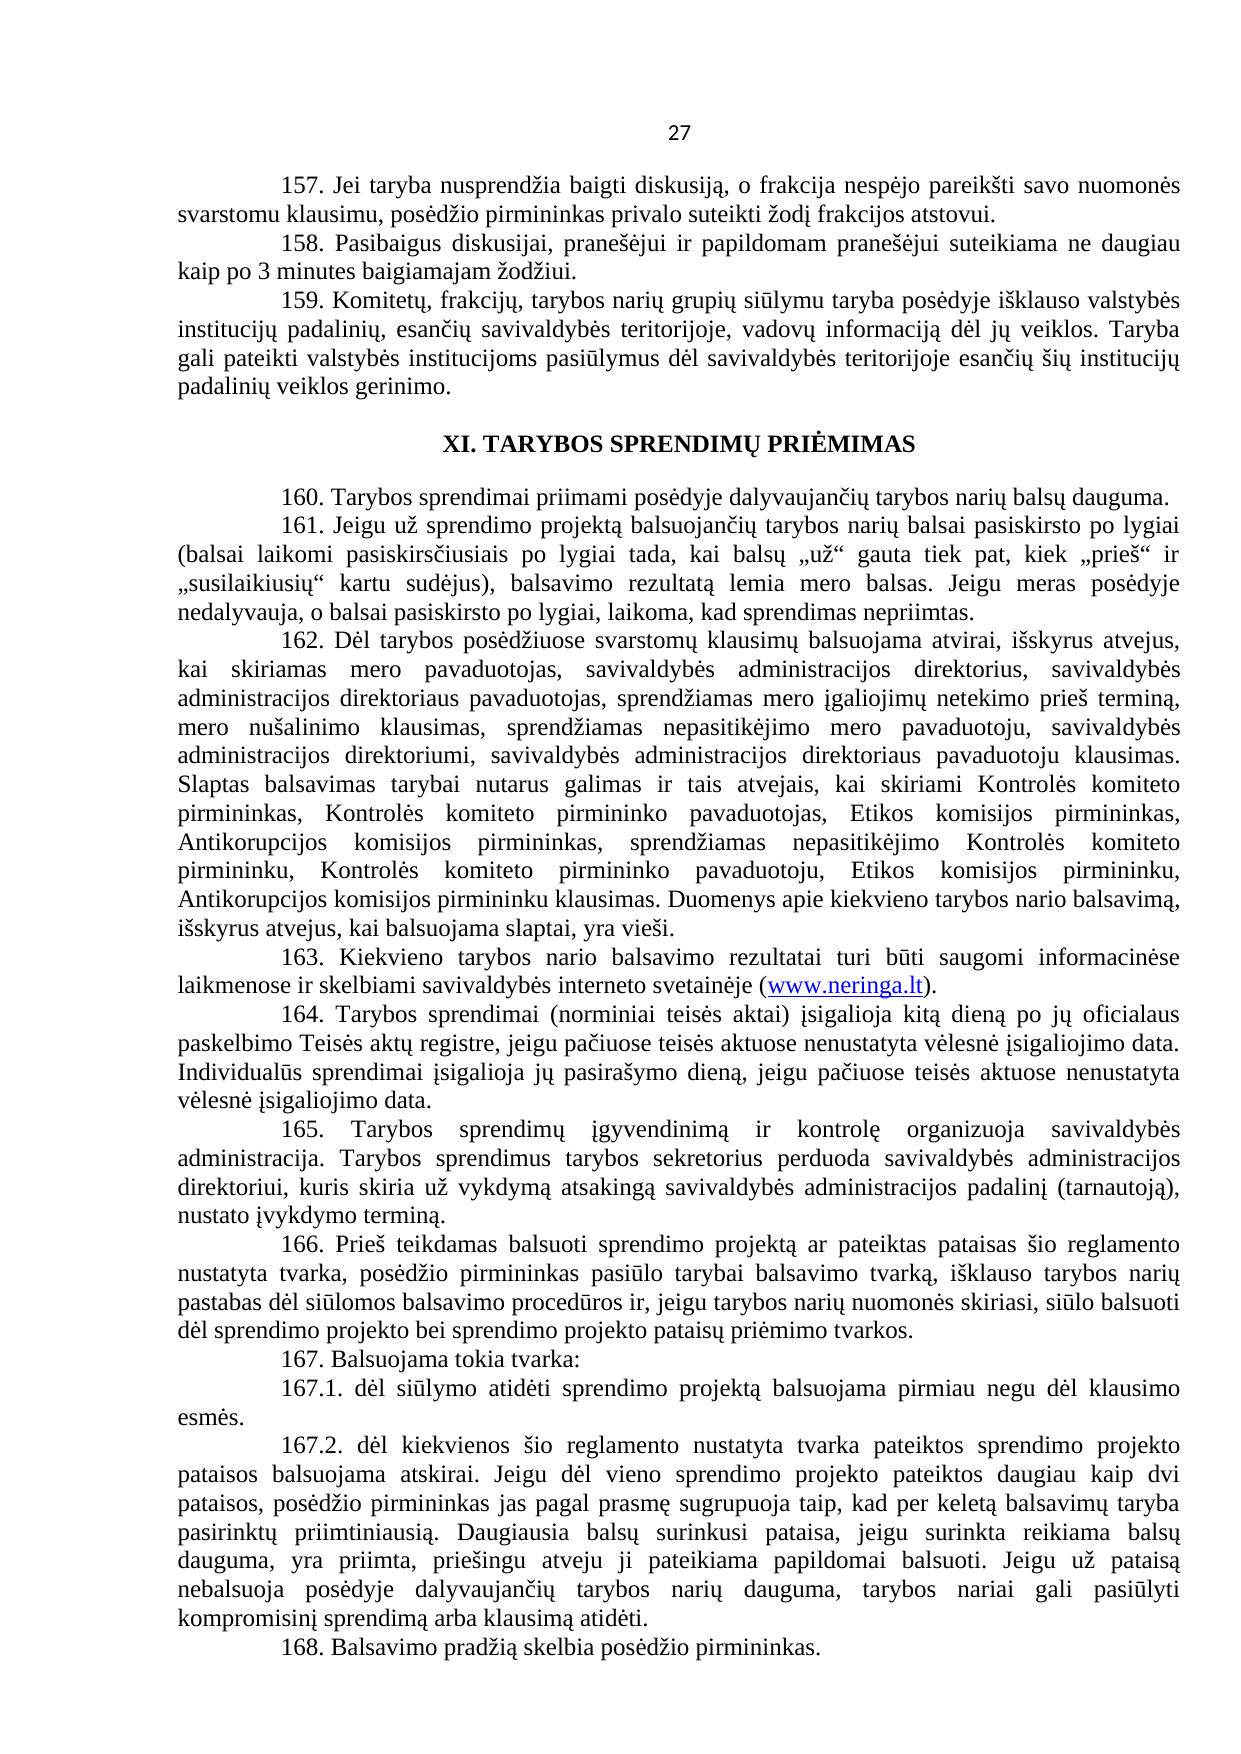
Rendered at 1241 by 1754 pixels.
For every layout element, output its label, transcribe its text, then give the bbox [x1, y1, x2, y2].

text 163. Kiekvieno tarybos nario balsavimo rezultatai turi būti saugomi informacinėse laikmenose ir skelbiami savivaldybės interneto svetainėje (www.neringa.lt). [177, 942, 1181, 999]
text 167. Balsuojama tokia tvarka: [177, 1344, 1181, 1373]
text 165. Tarybos sprendimų įgyvendinimą ir kontrolę organizuoja savivaldybės administracija. Tarybos sprendimus tarybos sekretorius perduoda savivaldybės administracijos direktoriui, kuris skiria už vykdymą atsakingą savivaldybės administracijos padalinį (tarnautoją), nustato įvykdymo terminą. [177, 1114, 1181, 1229]
text 166. Prieš teikdamas balsuoti sprendimo projektą ar pateiktas pataisas šio reglamento nustatyta tvarka, posėdžio pirmininkas pasiūlo tarybai balsavimo tvarką, išklauso tarybos narių pastabas dėl siūlomos balsavimo procedūros ir, jeigu tarybos narių nuomonės skiriasi, siūlo balsuoti dėl sprendimo projekto bei sprendimo projekto pataisų priėmimo tvarkos. [177, 1229, 1181, 1344]
text 158. Pasibaigus diskusijai, pranešėjui ir papildomam pranešėjui suteikiama ne daugiau kaip po 3 minutes baigiamajam žodžiui. [177, 228, 1181, 285]
text 159. Komitetų, frakcijų, tarybos narių grupių siūlymu taryba posėdyje išklauso valstybės institucijų padalinių, esančių savivaldybės teritorijoje, vadovų informaciją dėl jų veiklos. Taryba gali pateikti valstybės institucijoms pasiūlymus dėl savivaldybės teritorijoje esančių šių institucijų padalinių veiklos gerinimo. [177, 285, 1181, 400]
text 162. Dėl tarybos posėdžiuose svarstomų klausimų balsuojama atvirai, išskyrus atvejus, kai skiriamas mero pavaduotojas, savivaldybės administracijos direktorius, savivaldybės administracijos direktoriaus pavaduotojas, sprendžiamas mero įgaliojimų netekimo prieš terminą, mero nušalinimo klausimas, sprendžiamas nepasitikėjimo mero pavaduotoju, savivaldybės administracijos direktoriumi, savivaldybės administracijos direktoriaus pavaduotoju klausimas. Slaptas balsavimas tarybai nutarus galimas ir tais atvejais, kai skiriami Kontrolės komiteto pirmininkas, Kontrolės komiteto pirmininko pavaduotojas, Etikos komisijos pirmininkas, Antikorupcijos komisijos pirmininkas, sprendžiamas nepasitikėjimo Kontrolės komiteto pirmininku, Kontrolės komiteto pirmininko pavaduotoju, Etikos komisijos pirmininku, Antikorupcijos komisijos pirmininku klausimas. Duomenys apie kiekvieno tarybos nario balsavimą, išskyrus atvejus, kai balsuojama slaptai, yra vieši. [177, 626, 1181, 942]
text XI. TARYBOS SPRENDIMŲ PRIĖMIMAS [177, 429, 1181, 458]
text 160. Tarybos sprendimai priimami posėdyje dalyvaujančių tarybos narių balsų dauguma. [177, 482, 1181, 511]
text 161. Jeigu už sprendimo projektą balsuojančių tarybos narių balsai pasiskirsto po lygiai (balsai laikomi pasiskirsčiusiais po lygiai tada, kai balsų „už“ gauta tiek pat, kiek „prieš“ ir „susilaikiusių“ kartu sudėjus), balsavimo rezultatą lemia mero balsas. Jeigu meras posėdyje nedalyvauja, o balsai pasiskirsto po lygiai, laikoma, kad sprendimas nepriimtas. [177, 511, 1181, 626]
text 168. Balsavimo pradžią skelbia posėdžio pirmininkas. [177, 1632, 1181, 1661]
text 167.2. dėl kiekvienos šio reglamento nustatyta tvarka pateiktos sprendimo projekto pataisos balsuojama atskirai. Jeigu dėl vieno sprendimo projekto pateiktos daugiau kaip dvi pataisos, posėdžio pirmininkas jas pagal prasmę sugrupuoja taip, kad per keletą balsavimų taryba pasirinktų priimtiniausią. Daugiausia balsų surinkusi pataisa, jeigu surinkta reikiama balsų dauguma, yra priimta, priešingu atveju ji pateikiama papildomai balsuoti. Jeigu už pataisą nebalsuoja posėdyje dalyvaujančių tarybos narių dauguma, tarybos nariai gali pasiūlyti kompromisinį sprendimą arba klausimą atidėti. [177, 1431, 1181, 1632]
text 157. Jei taryba nusprendžia baigti diskusiją, o frakcija nespėjo pareikšti savo nuomonės svarstomu klausimu, posėdžio pirmininkas privalo suteikti žodį frakcijos atstovui. [177, 170, 1181, 228]
text 167.1. dėl siūlymo atidėti sprendimo projektą balsuojama pirmiau negu dėl klausimo esmės. [177, 1373, 1181, 1431]
text 164. Tarybos sprendimai (norminiai teisės aktai) įsigalioja kitą dieną po jų oficialaus paskelbimo Teisės aktų registre, jeigu pačiuose teisės aktuose nenustatyta vėlesnė įsigaliojimo data. Individualūs sprendimai įsigalioja jų pasirašymo dieną, jeigu pačiuose teisės aktuose nenustatyta vėlesnė įsigaliojimo data. [177, 999, 1181, 1114]
